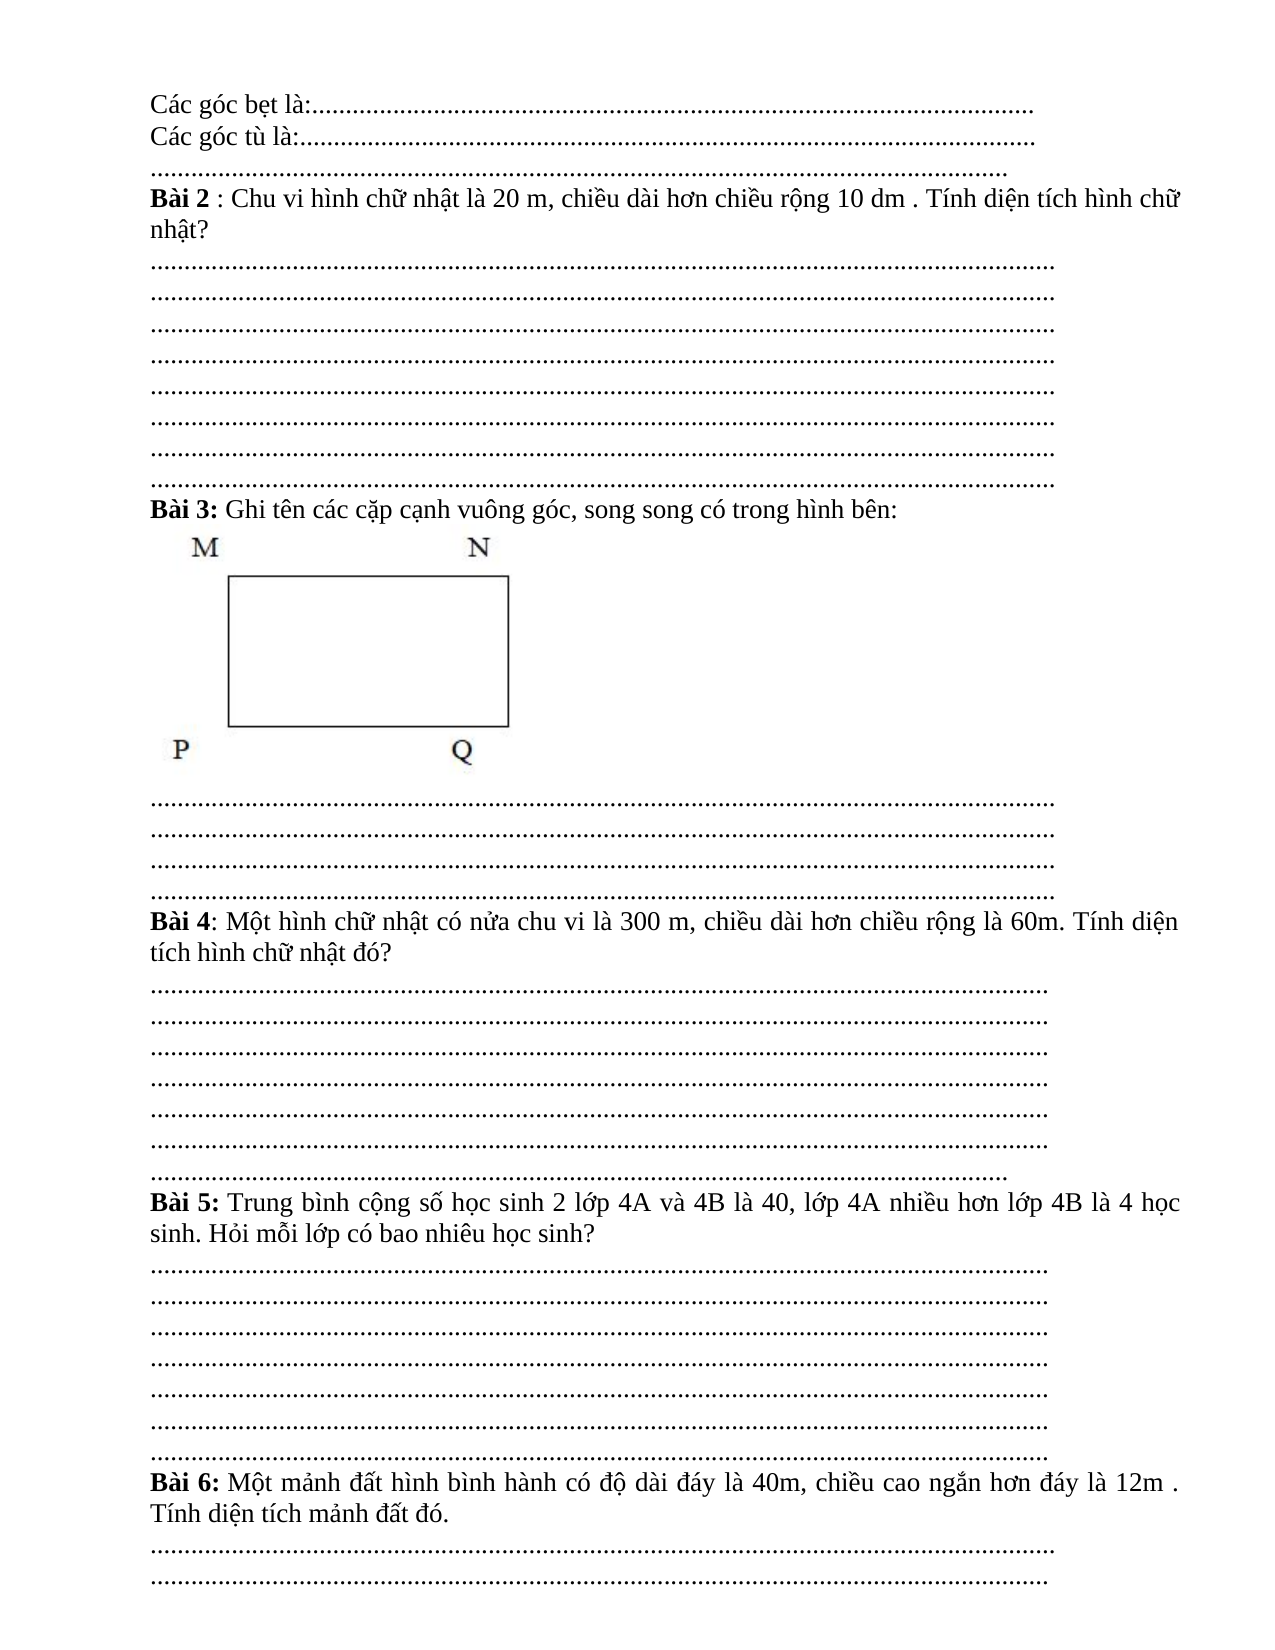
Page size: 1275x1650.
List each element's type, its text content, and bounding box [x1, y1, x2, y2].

text ...................................................................................................................................... [150, 843, 1181, 874]
text ...................................................................................................................................... [150, 431, 1181, 462]
text ............................................................................................................................... [150, 1154, 1181, 1186]
text ............................................................................................................................... [150, 151, 1181, 182]
text Bài 6: Một mảnh đất hình bình hành có độ dài đáy là 40m, chiều cao ngắn hơn đáy là 12m . Tính diện tích mảnh đất đó. [150, 1466, 1181, 1528]
text ...................................................................................................................................... [150, 276, 1181, 307]
text Bài 2 : Chu vi hình chữ nhật là 20 m, chiều dài hơn chiều rộng 10 dm . Tính diện tích hình chữ nhật? [150, 182, 1181, 244]
text ...................................................................................................................................... [150, 400, 1181, 431]
text ..................................................................................................................................... [150, 1279, 1181, 1310]
text ..................................................................................................................................... [150, 1030, 1181, 1061]
text ...................................................................................................................................... [150, 1528, 1181, 1559]
text ...................................................................................................................................... [150, 369, 1181, 400]
text ..................................................................................................................................... [150, 1310, 1181, 1341]
text ..................................................................................................................................... [150, 1559, 1181, 1591]
text ..................................................................................................................................... [150, 1123, 1181, 1154]
text ..................................................................................................................................... [150, 968, 1181, 999]
text Các góc tù là:............................................................................................................. [150, 120, 1181, 151]
text ...................................................................................................................................... [150, 781, 1181, 812]
text ..................................................................................................................................... [150, 1373, 1181, 1404]
text ..................................................................................................................................... [150, 999, 1181, 1030]
text Bài 3: Ghi tên các cặp cạnh vuông góc, song song có trong hình bên: [150, 493, 1181, 525]
text ..................................................................................................................................... [150, 1341, 1181, 1373]
text ...................................................................................................................................... [150, 812, 1181, 843]
text ..................................................................................................................................... [150, 1248, 1181, 1279]
text ..................................................................................................................................... [150, 1404, 1181, 1435]
text ..................................................................................................................................... [150, 1435, 1181, 1466]
text ...................................................................................................................................... [150, 338, 1181, 369]
text ..................................................................................................................................... [150, 1061, 1181, 1092]
text Bài 5: Trung bình cộng số học sinh 2 lớp 4A và 4B là 40, lớp 4A nhiều hơn lớp 4B là 4 học sinh. Hỏi mỗi lớp có bao nhiêu học sinh? [150, 1186, 1181, 1248]
text ...................................................................................................................................... [150, 462, 1181, 493]
text ..................................................................................................................................... [150, 1092, 1181, 1123]
text Các góc bẹt là:........................................................................................................... [150, 89, 1181, 120]
text ...................................................................................................................................... [150, 307, 1181, 338]
text ...................................................................................................................................... [150, 874, 1181, 905]
text ...................................................................................................................................... [150, 244, 1181, 276]
text Bài 4: Một hình chữ nhật có nửa chu vi là 300 m, chiều dài hơn chiều rộng là 60m. Tính diện tích hình chữ nhật đó? [150, 905, 1181, 968]
